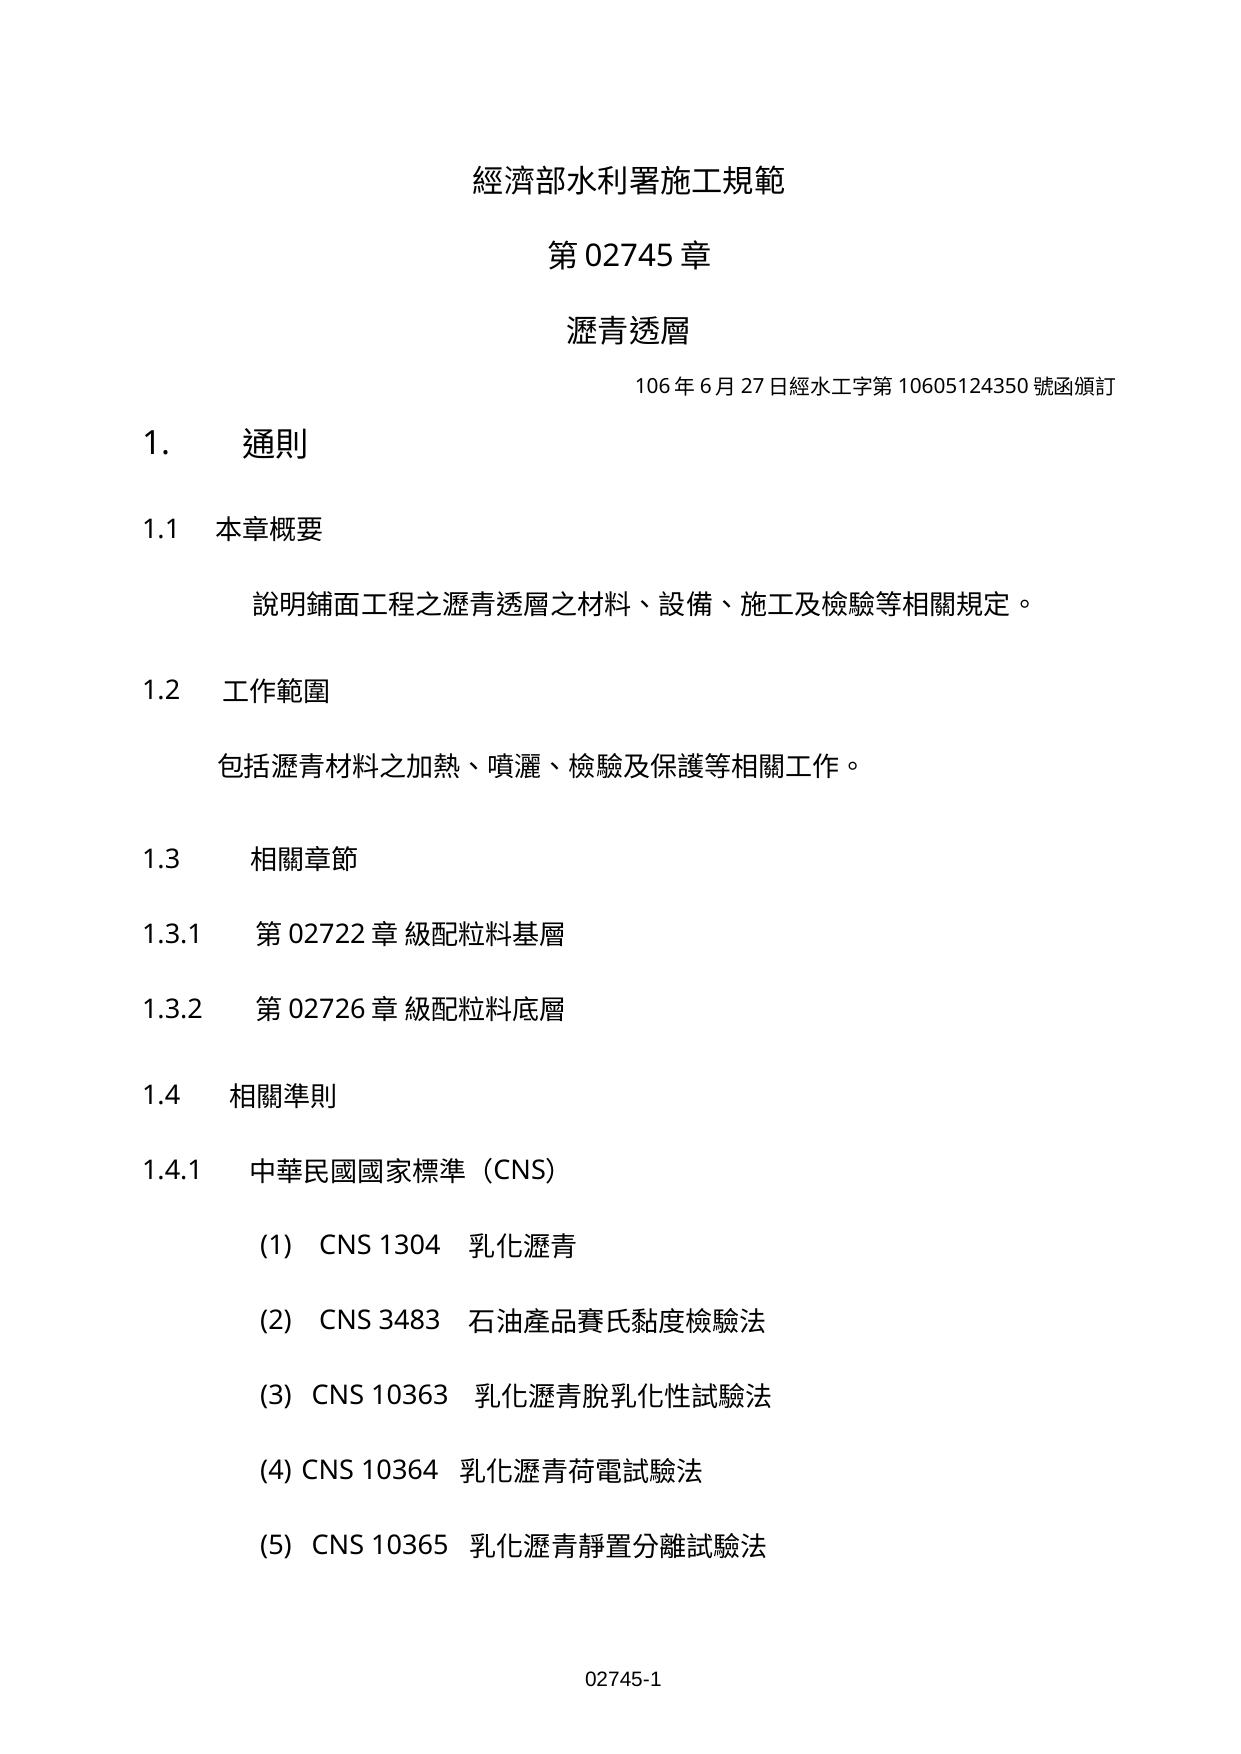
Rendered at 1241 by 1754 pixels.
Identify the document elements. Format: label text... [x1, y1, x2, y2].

text 1.4.1 中華民國國家標準（CNS） [142, 1132, 1116, 1207]
text 1.3.2 第02726章 級配粒料底層 [142, 971, 1116, 1046]
text 包括瀝青材料之加熱、噴灑、檢驗及保護等相關工作。 [196, 727, 1116, 802]
text 第02745章 [142, 217, 1116, 292]
text (3) CNS 10363 乳化瀝青脫乳化性試驗法 [260, 1357, 1116, 1432]
text (5) CNS 10365 乳化瀝青靜置分離試驗法 [260, 1507, 1116, 1582]
text 說明鋪面工程之瀝青透層之材料、設備、施工及檢驗等相關規定。 [252, 566, 1116, 641]
text 1.4 相關準則 [142, 1057, 1116, 1132]
text 106年6月27日經水工字第10605124350號函頒訂 [142, 367, 1116, 404]
text 1. 通則 [142, 404, 1116, 479]
text 經濟部水利署施工規範 [142, 142, 1116, 217]
text (1) CNS 1304 乳化瀝青 [260, 1207, 1116, 1282]
text 1.3.1 第02722章 級配粒料基層 [142, 896, 1116, 971]
text 1.2 工作範圍 [142, 652, 1116, 727]
text (4) CNS 10364 乳化瀝青荷電試驗法 [260, 1432, 1116, 1507]
text 1.3 相關章節 [142, 821, 1116, 896]
text 1.1 本章概要 [142, 491, 1116, 566]
text 瀝青透層 [142, 292, 1116, 367]
text (2) CNS 3483 石油產品賽氏黏度檢驗法 [260, 1282, 1116, 1357]
